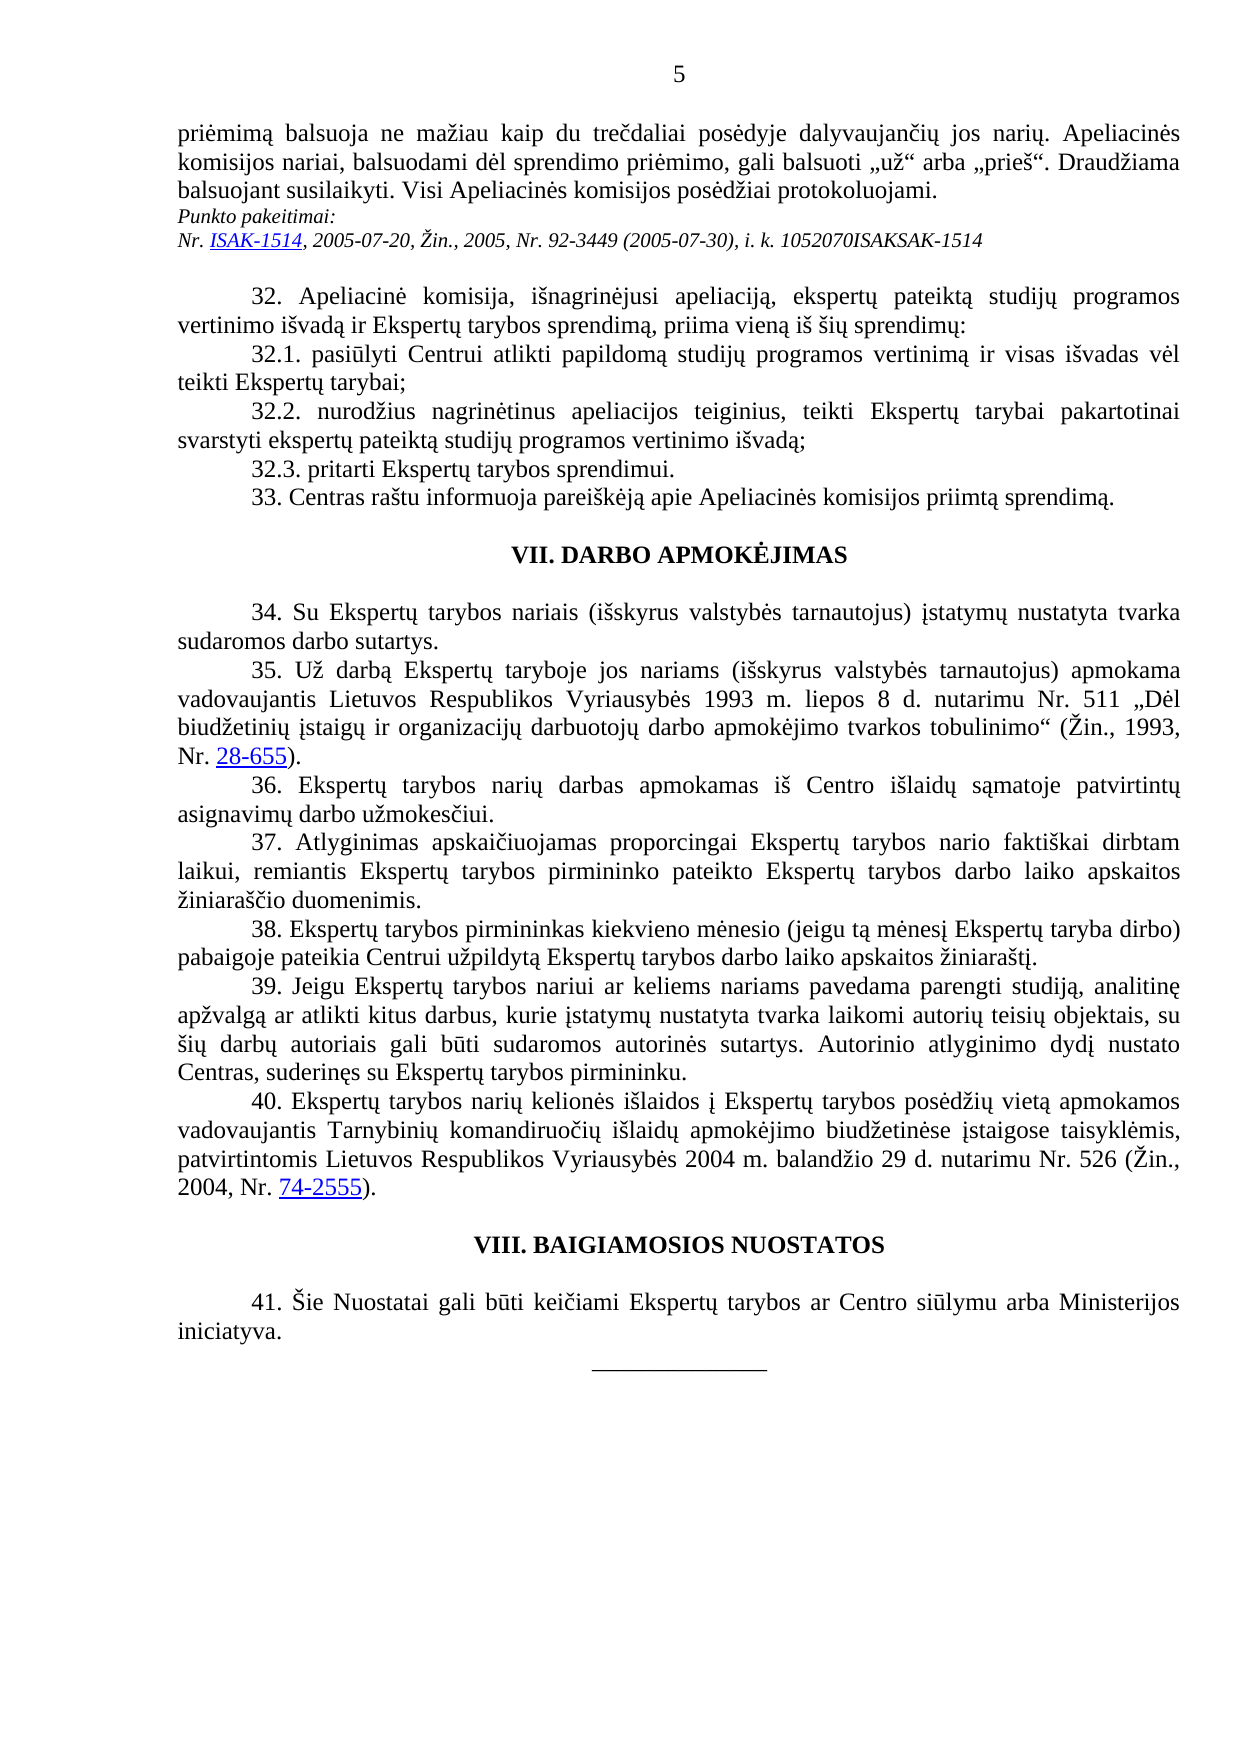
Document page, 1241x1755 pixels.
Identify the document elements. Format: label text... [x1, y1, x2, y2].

text 36. Ekspertų tarybos narių darbas apmokamas iš Centro išlaidų sąmatoje patvirtintų asignavimų darbo užmokesčiui. [177, 770, 1181, 827]
text 35. Už darbą Ekspertų taryboje jos nariams (išskyrus valstybės tarnautojus) apmokama vadovaujantis Lietuvos Respublikos Vyriausybės 1993 m. liepos 8 d. nutarimu Nr. 511 „Dėl biudžetinių įstaigų ir organizacijų darbuotojų darbo apmokėjimo tvarkos tobulinimo“ (Žin., 1993, Nr. 28-655). [177, 655, 1181, 770]
text 32.3. pritarti Ekspertų tarybos sprendimui. [177, 454, 1181, 482]
text 33. Centras raštu informuoja pareiškėją apie Apeliacinės komisijos priimtą sprendimą. [177, 482, 1181, 511]
text 32. Apeliacinė komisija, išnagrinėjusi apeliaciją, ekspertų pateiktą studijų programos vertinimo išvadą ir Ekspertų tarybos sprendimą, priima vieną iš šių sprendimų: [177, 281, 1181, 339]
text 32.2. nurodžius nagrinėtinus apeliacijos teiginius, teikti Ekspertų tarybai pakartotinai svarstyti ekspertų pateiktą studijų programos vertinimo išvadą; [177, 396, 1181, 454]
text 41. Šie Nuostatai gali būti keičiami Ekspertų tarybos ar Centro siūlymu arba Ministerijos iniciatyva. [177, 1287, 1181, 1345]
text 39. Jeigu Ekspertų tarybos nariui ar keliems nariams pavedama parengti studiją, analitinę apžvalgą ar atlikti kitus darbus, kurie įstatymų nustatyta tvarka laikomi autorių teisių objektais, su šių darbų autoriais gali būti sudaromos autorinės sutartys. Autorinio atlyginimo dydį nustato Centras, suderinęs su Ekspertų tarybos pirmininku. [177, 971, 1181, 1086]
text priėmimą balsuoja ne mažiau kaip du trečdaliai posėdyje dalyvaujančių jos narių. Apeliacinės komisijos nariai, balsuodami dėl sprendimo priėmimo, gali balsuoti „už“ arba „prieš“. Draudžiama balsuojant susilaikyti. Visi Apeliacinės komisijos posėdžiai protokoluojami. [177, 118, 1181, 204]
text 40. Ekspertų tarybos narių kelionės išlaidos į Ekspertų tarybos posėdžių vietą apmokamos vadovaujantis Tarnybinių komandiruočių išlaidų apmokėjimo biudžetinėse įstaigose taisyklėmis, patvirtintomis Lietuvos Respublikos Vyriausybės 2004 m. balandžio 29 d. nutarimu Nr. 526 (Žin., 2004, Nr. 74-2555). [177, 1086, 1181, 1201]
text 37. Atlyginimas apskaičiuojamas proporcingai Ekspertų tarybos nario faktiškai dirbtam laikui, remiantis Ekspertų tarybos pirmininko pateikto Ekspertų tarybos darbo laiko apskaitos žiniaraščio duomenimis. [177, 827, 1181, 914]
text VII. DARBO APMOKĖJIMAS [177, 540, 1181, 569]
text VIII. BAIGIAMOSIOS NUOSTATOS [177, 1230, 1181, 1259]
text Nr. ISAK-1514, 2005-07-20, Žin., 2005, Nr. 92-3449 (2005-07-30), i. k. 1052070ISAKSAK-1514 [177, 228, 1181, 252]
text 38. Ekspertų tarybos pirmininkas kiekvieno mėnesio (jeigu tą mėnesį Ekspertų taryba dirbo) pabaigoje pateikia Centrui užpildytą Ekspertų tarybos darbo laiko apskaitos žiniaraštį. [177, 914, 1181, 971]
text Punkto pakeitimai: [177, 204, 1181, 228]
text ______________ [177, 1345, 1181, 1374]
text 34. Su Ekspertų tarybos nariais (išskyrus valstybės tarnautojus) įstatymų nustatyta tvarka sudaromos darbo sutartys. [177, 597, 1181, 655]
text 32.1. pasiūlyti Centrui atlikti papildomą studijų programos vertinimą ir visas išvadas vėl teikti Ekspertų tarybai; [177, 339, 1181, 396]
